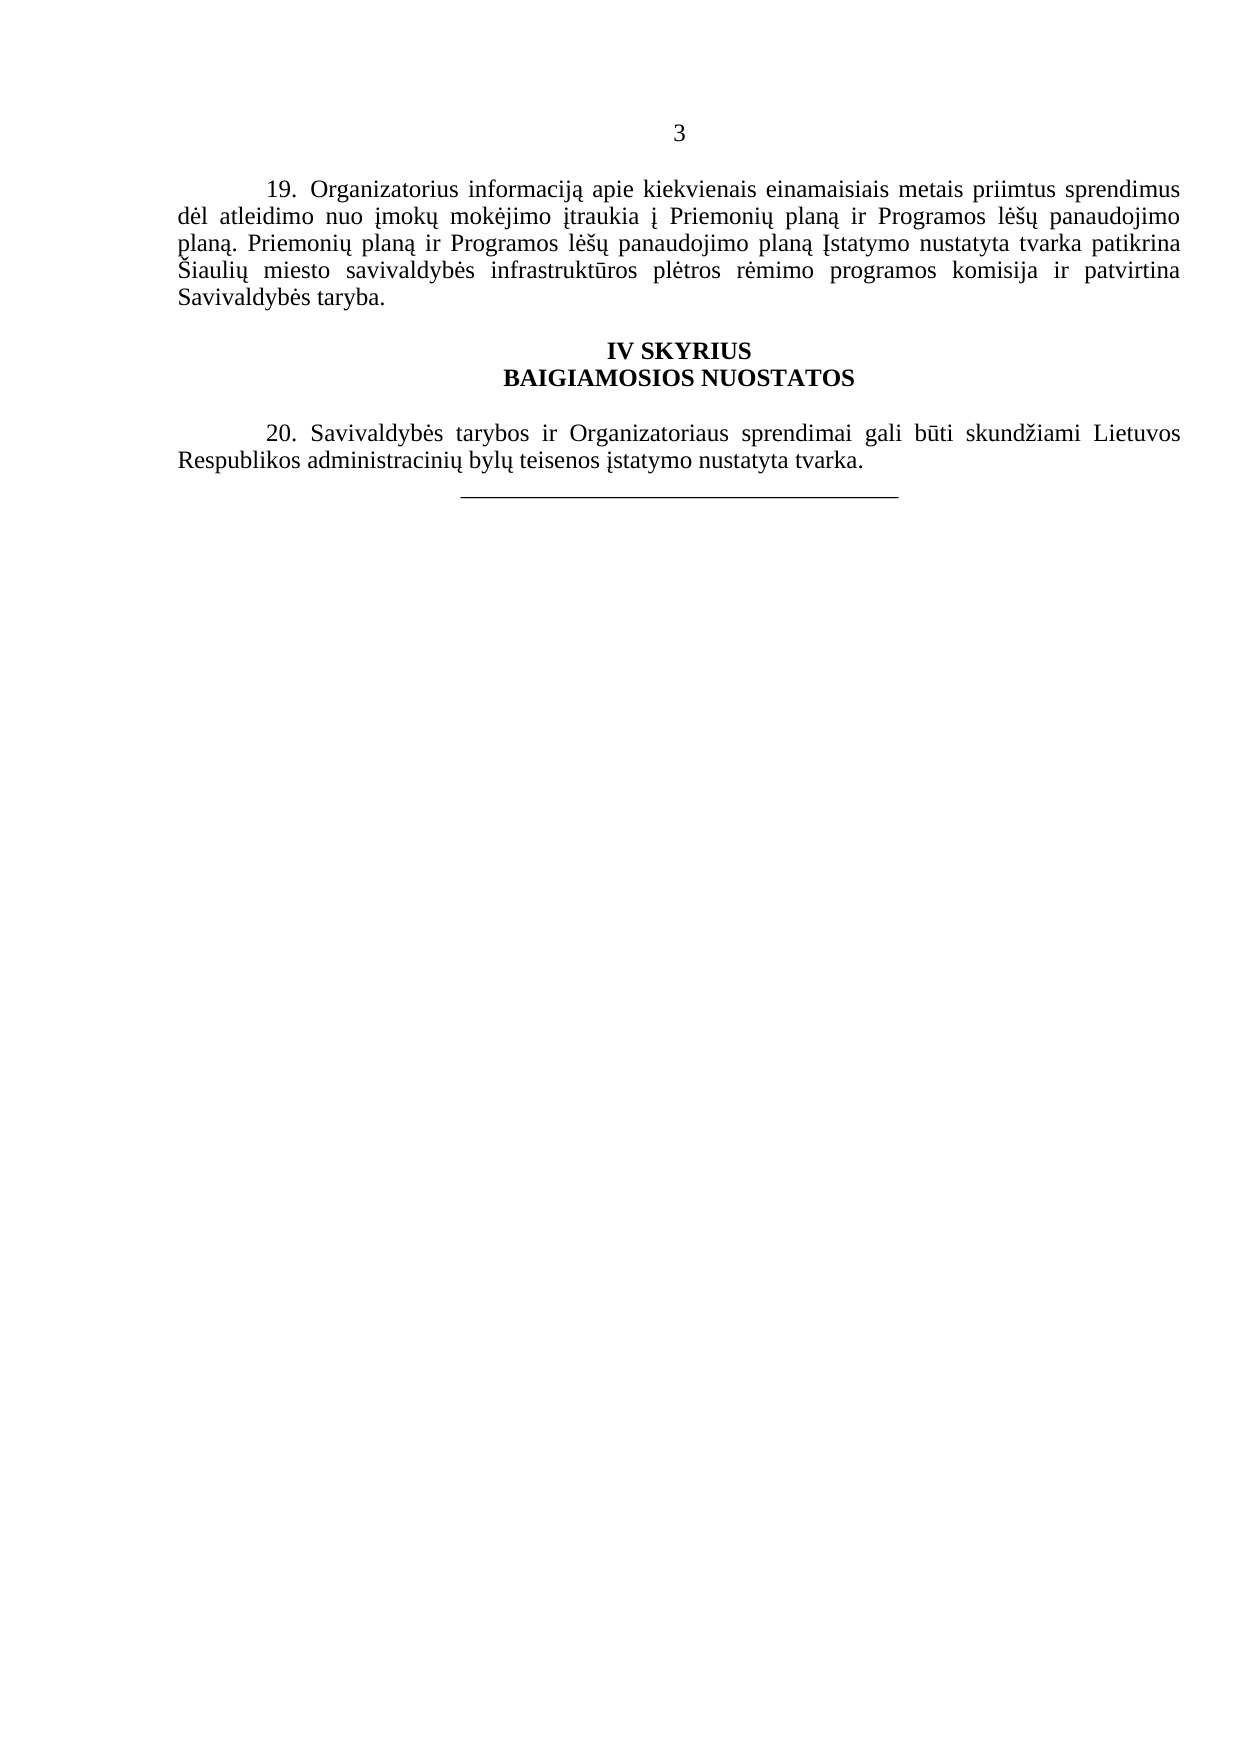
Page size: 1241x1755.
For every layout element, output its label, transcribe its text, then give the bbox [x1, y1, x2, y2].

text IV SKYRIUS [177, 338, 1181, 365]
text 19. Organizatorius informaciją apie kiekvienais einamaisiais metais priimtus sprendimus dėl atleidimo nuo įmokų mokėjimo įtraukia į Priemonių planą ir Programos lėšų panaudojimo planą. Priemonių planą ir Programos lėšų panaudojimo planą Įstatymo nustatyta tvarka patikrina Šiaulių miesto savivaldybės infrastruktūros plėtros rėmimo programos komisija ir patvirtina Savivaldybės taryba. [177, 176, 1181, 311]
text ___________________________________ [177, 473, 1181, 501]
text BAIGIAMOSIOS NUOSTATOS [177, 365, 1181, 392]
text 20. Savivaldybės tarybos ir Organizatoriaus sprendimai gali būti skundžiami Lietuvos Respublikos administracinių bylų teisenos įstatymo nustatyta tvarka. [177, 419, 1181, 473]
